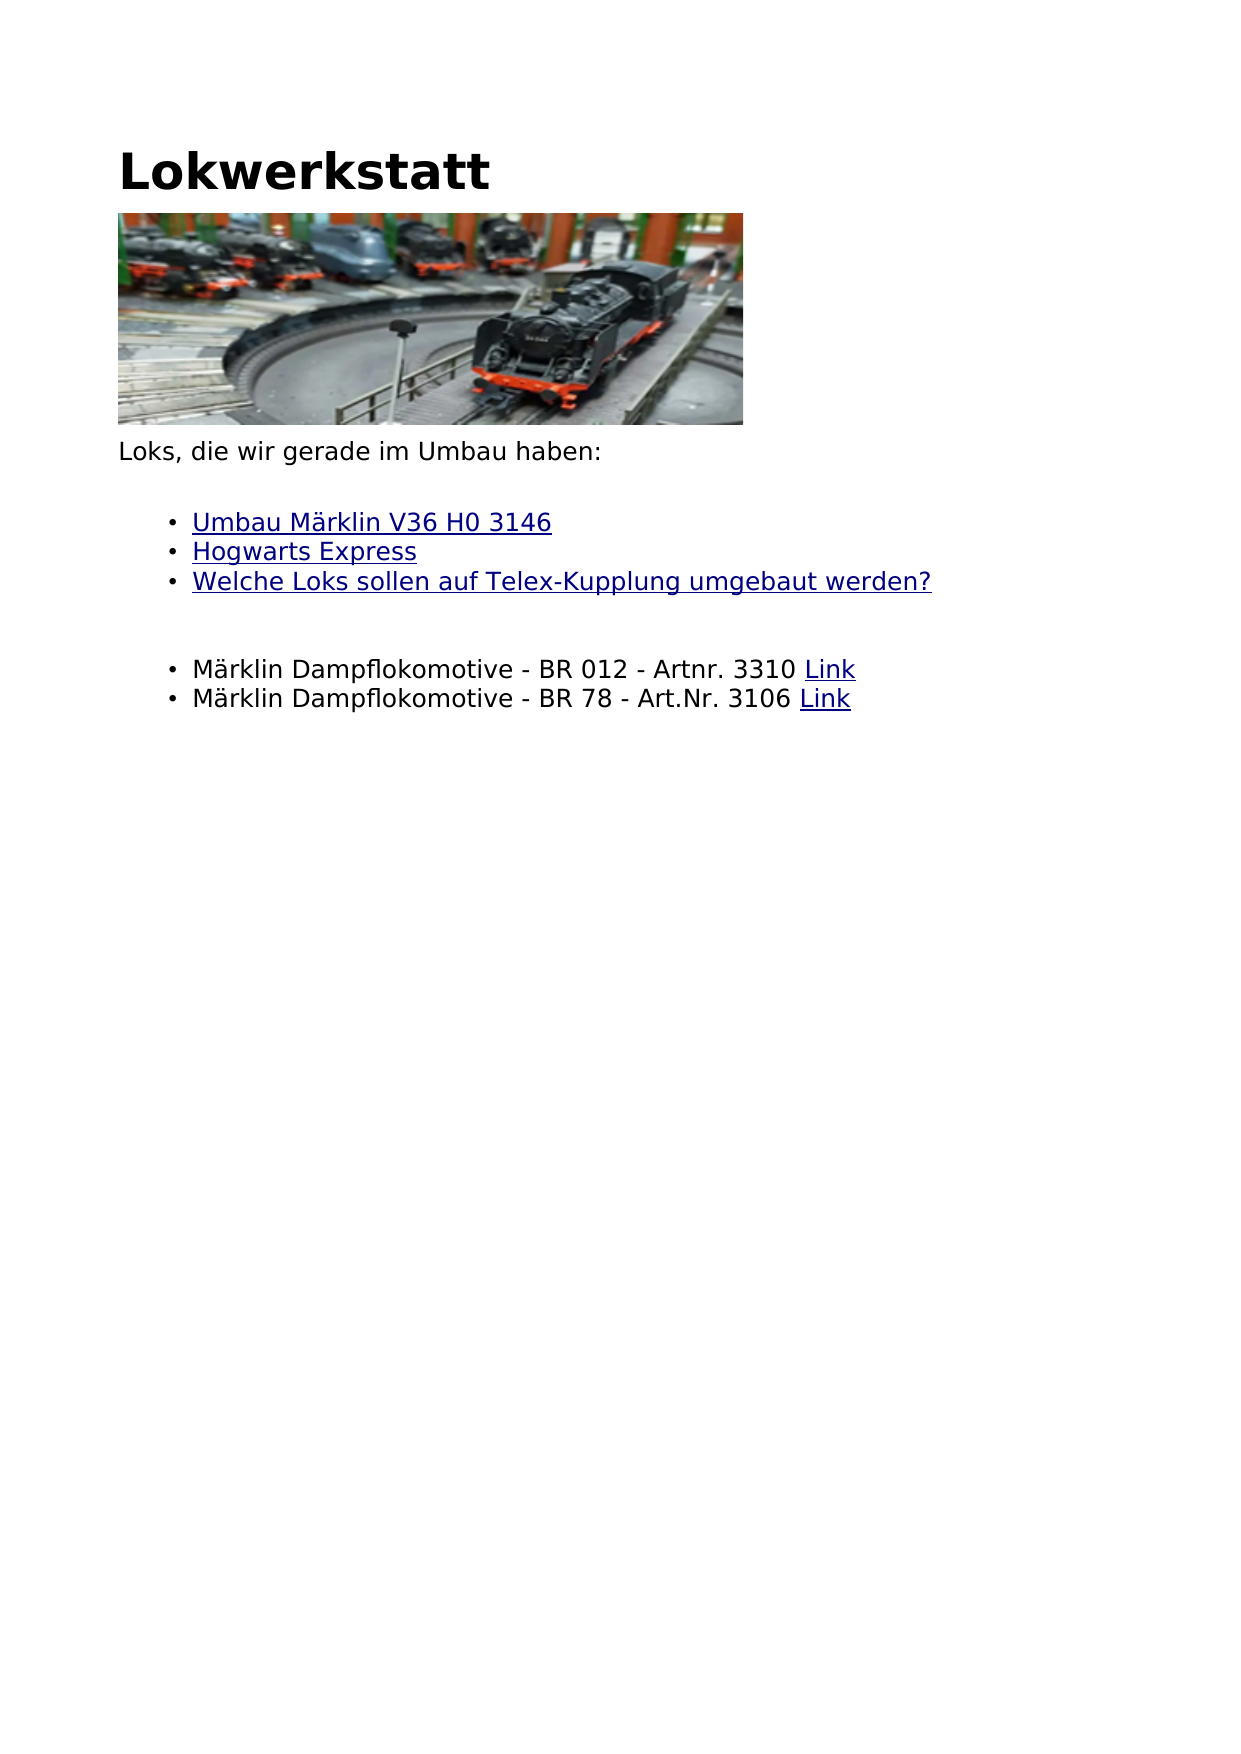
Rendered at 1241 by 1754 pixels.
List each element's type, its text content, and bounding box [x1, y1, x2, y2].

list Märklin Dampflokomotive - BR 78 - Art.Nr. 3106 Link [177, 684, 1122, 713]
list Umbau Märklin V36 H0 3146 [177, 508, 1122, 538]
picture [118, 213, 744, 425]
text Loks, die wir gerade im Umbau haben: [118, 437, 1122, 466]
subtitle Lokwerkstatt [118, 143, 1122, 201]
list Welche Loks sollen auf Telex-Kupplung umgebaut werden? [177, 567, 1122, 596]
list Hogwarts Express [177, 538, 1122, 567]
list Märklin Dampflokomotive - BR 012 - Artnr. 3310 Link [177, 655, 1122, 684]
